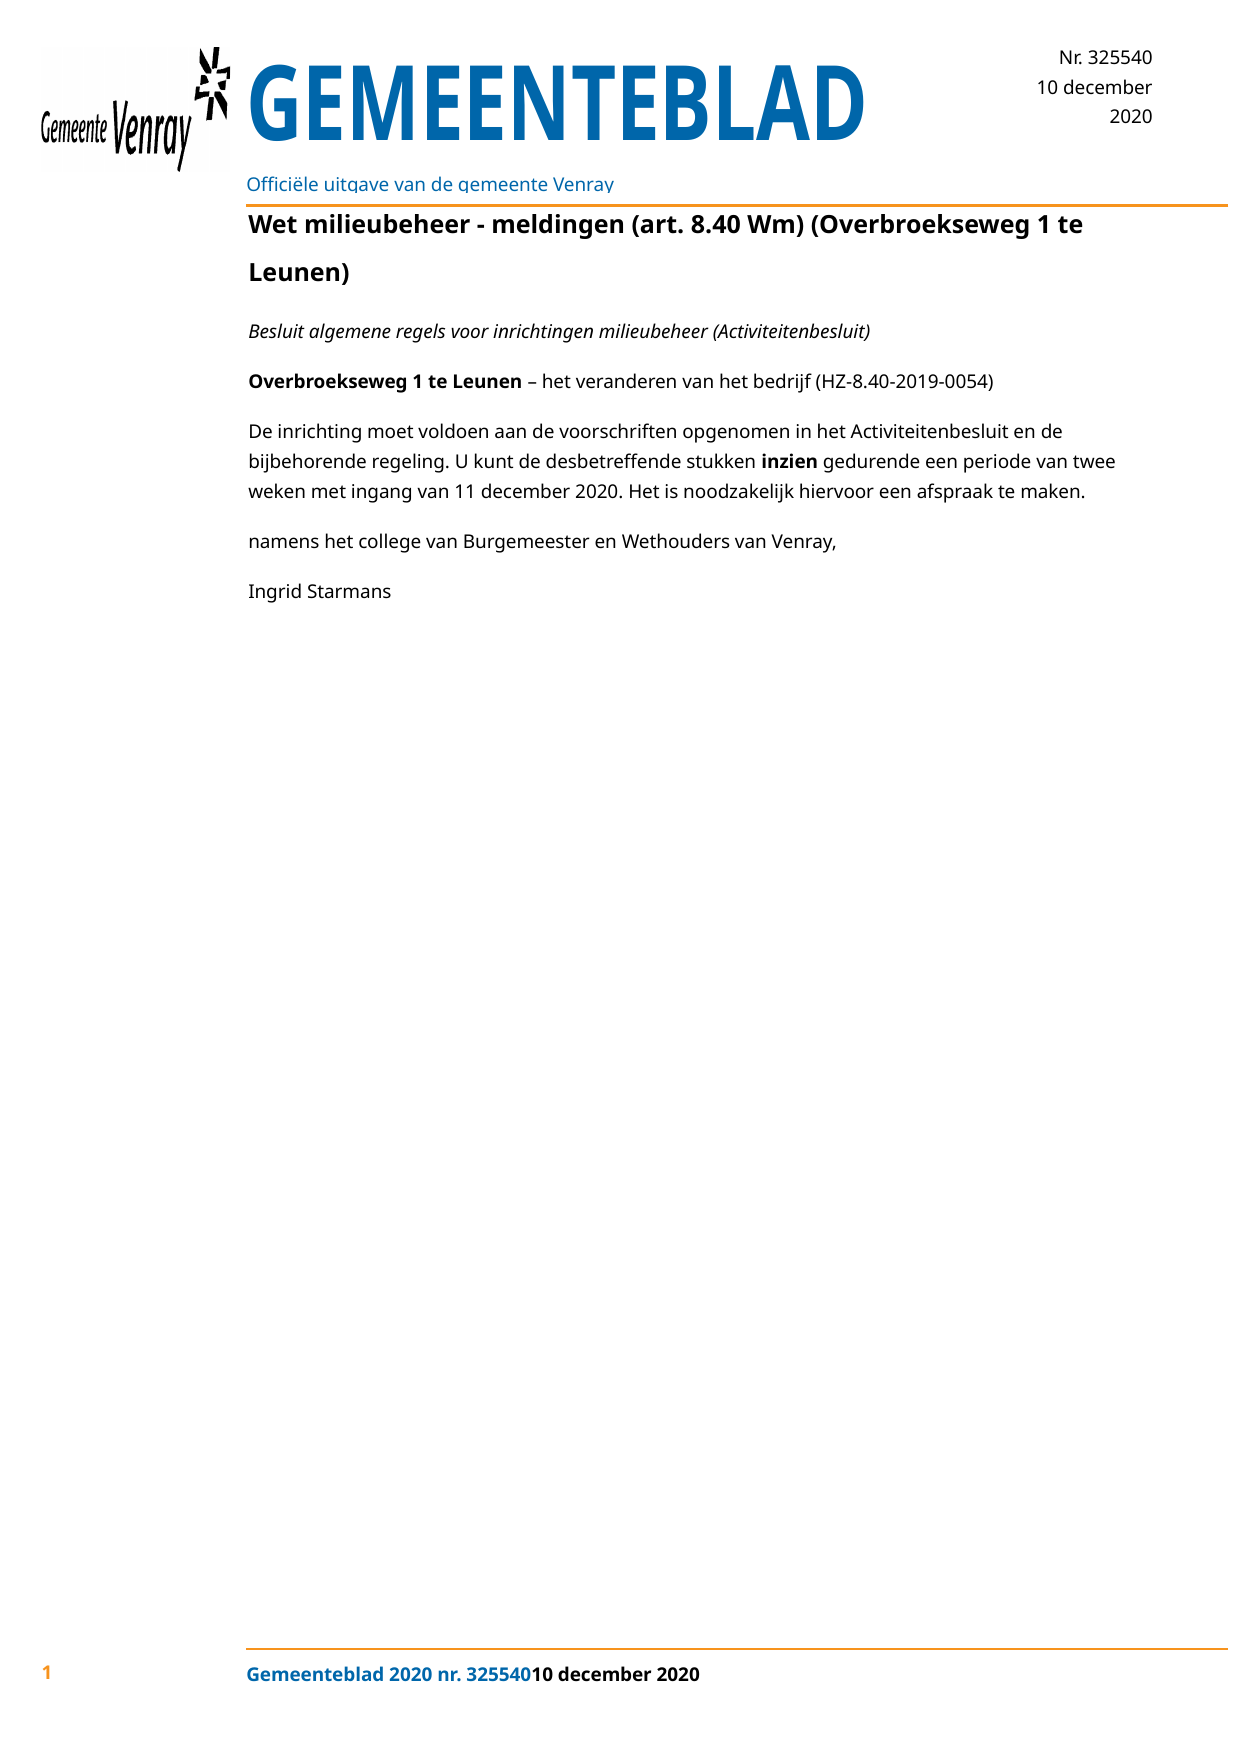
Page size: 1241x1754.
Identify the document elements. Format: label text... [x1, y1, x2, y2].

text Besluit algemene regels voor inrichtingen milieubeheer (Activiteitenbesluit) [248, 318, 1152, 344]
picture [41, 47, 231, 172]
text Wet milieubeheer - meldingen (art. 8.40 Wm) (Overbroekseweg 1 te Leunen) [248, 207, 1152, 288]
text Ingrid Starmans [248, 579, 1152, 604]
text namens het college van Burgemeester en Wethouders van Venray, [248, 528, 1152, 554]
text De inrichting moet voldoen aan de voorschriften opgenomen in het Activiteitenbesluit en de bijbehorende regeling. U kunt de desbetreffende stukken inzien gedurende een periode van twee weken met ingang van 11 december 2020. Het is noodzakelijk hiervoor een afspraak te maken. [248, 419, 1152, 504]
text Overbroekseweg 1 te Leunen – het veranderen van het bedrijf (HZ-8.40-2019-0054) [248, 368, 1152, 394]
